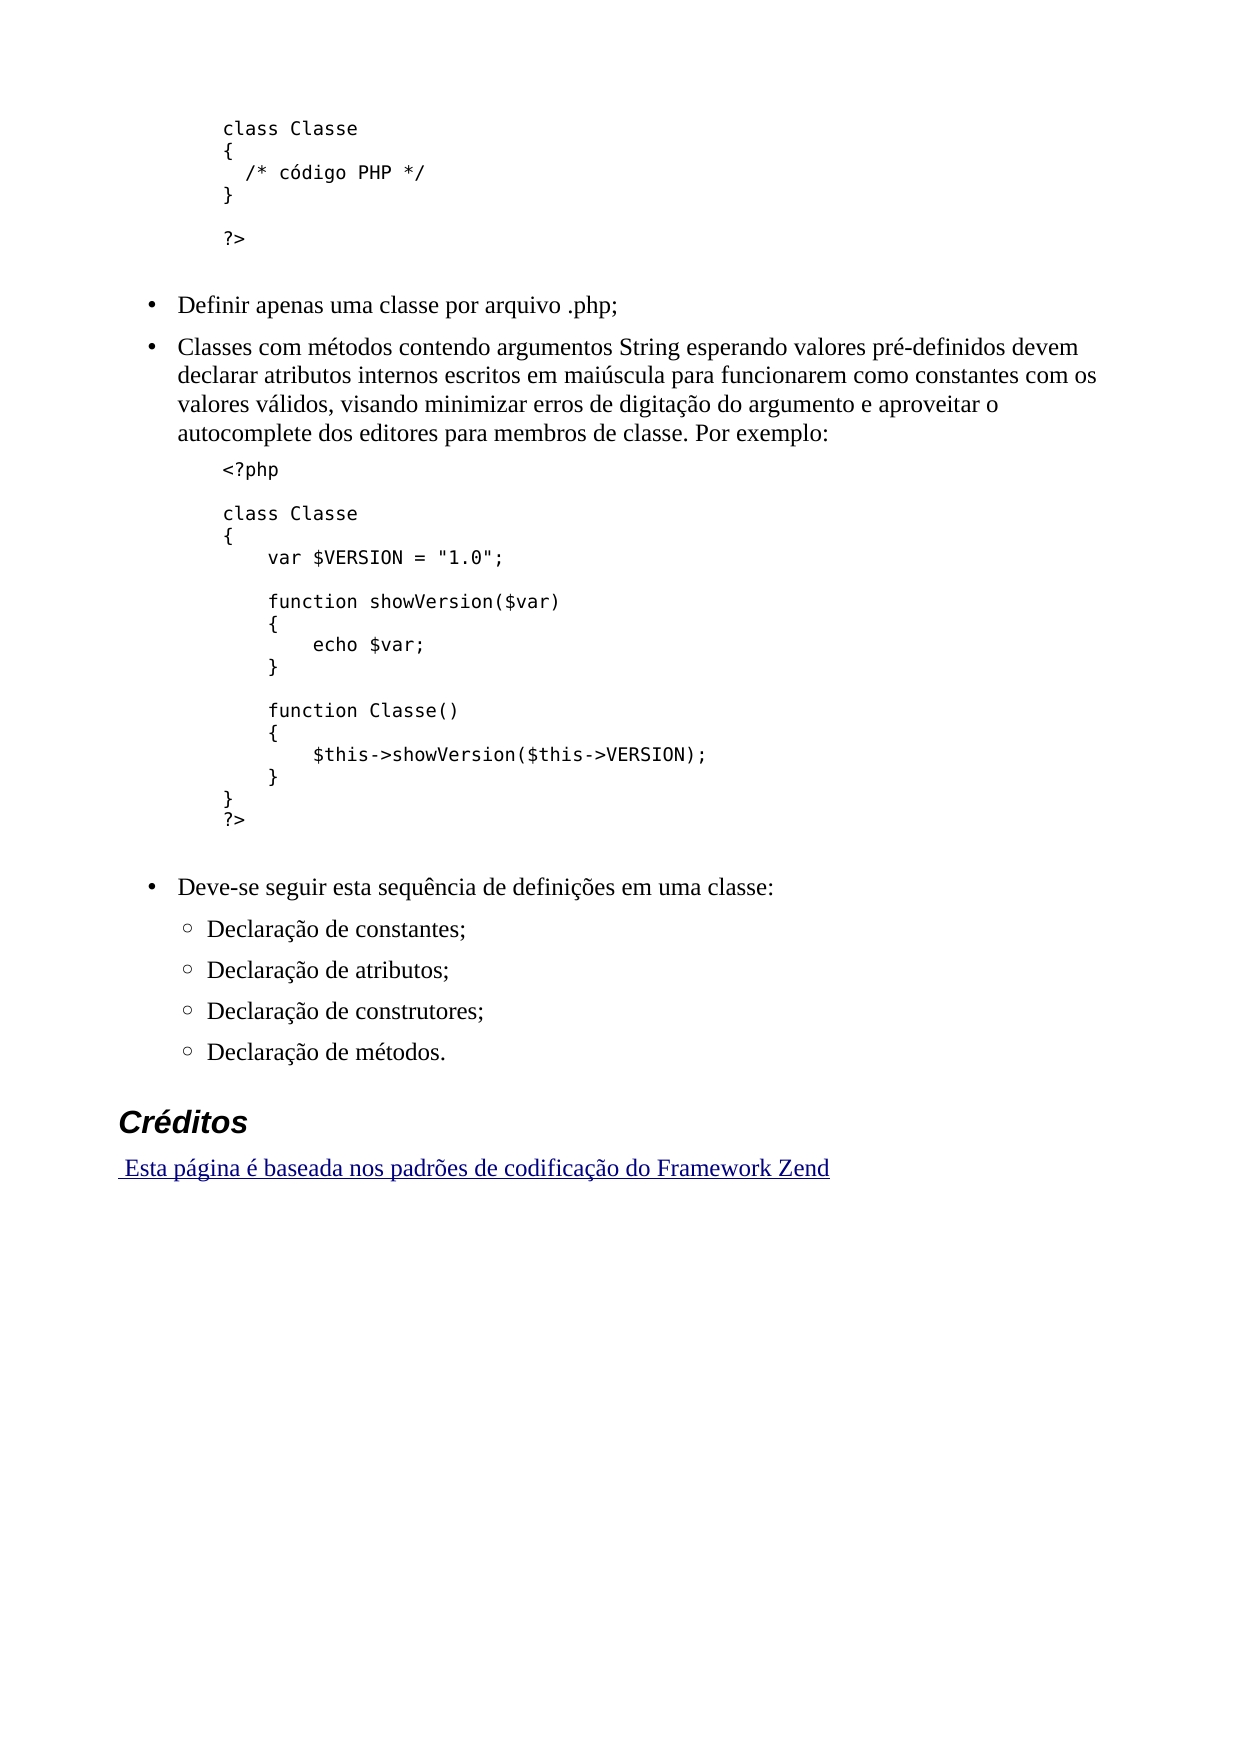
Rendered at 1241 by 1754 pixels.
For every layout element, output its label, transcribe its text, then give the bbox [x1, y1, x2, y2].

list Declaração de atributos; [177, 955, 1122, 984]
text Esta página é baseada nos padrões de codificação do Framework Zend [118, 1153, 1122, 1182]
list Classes com métodos contendo argumentos String esperando valores pré-definidos devem declarar atributos internos escritos em maiúscula para funcionarem como constantes com os valores válidos, visando minimizar erros de digitação do argumento e aproveitar o autocomplete dos editores para membros de classe. Por exemplo: [148, 332, 1122, 447]
text <?php class Classe { var $VERSION = "1.0"; function showVersion($var) { echo $var; } function Classe() { $this->showVersion($this->VERSION); } } ?> [177, 459, 1063, 831]
text class Classe { /* código PHP */ } ?> [177, 118, 1063, 249]
list Definir apenas uma classe por arquivo .php; [148, 291, 1122, 319]
list Declaração de constantes; [177, 914, 1122, 942]
list Declaração de construtores; [177, 996, 1122, 1025]
list Deve-se seguir esta sequência de definições em uma classe: [148, 872, 1122, 901]
list Declaração de métodos. [177, 1037, 1122, 1066]
subtitle Créditos [118, 1104, 1122, 1141]
